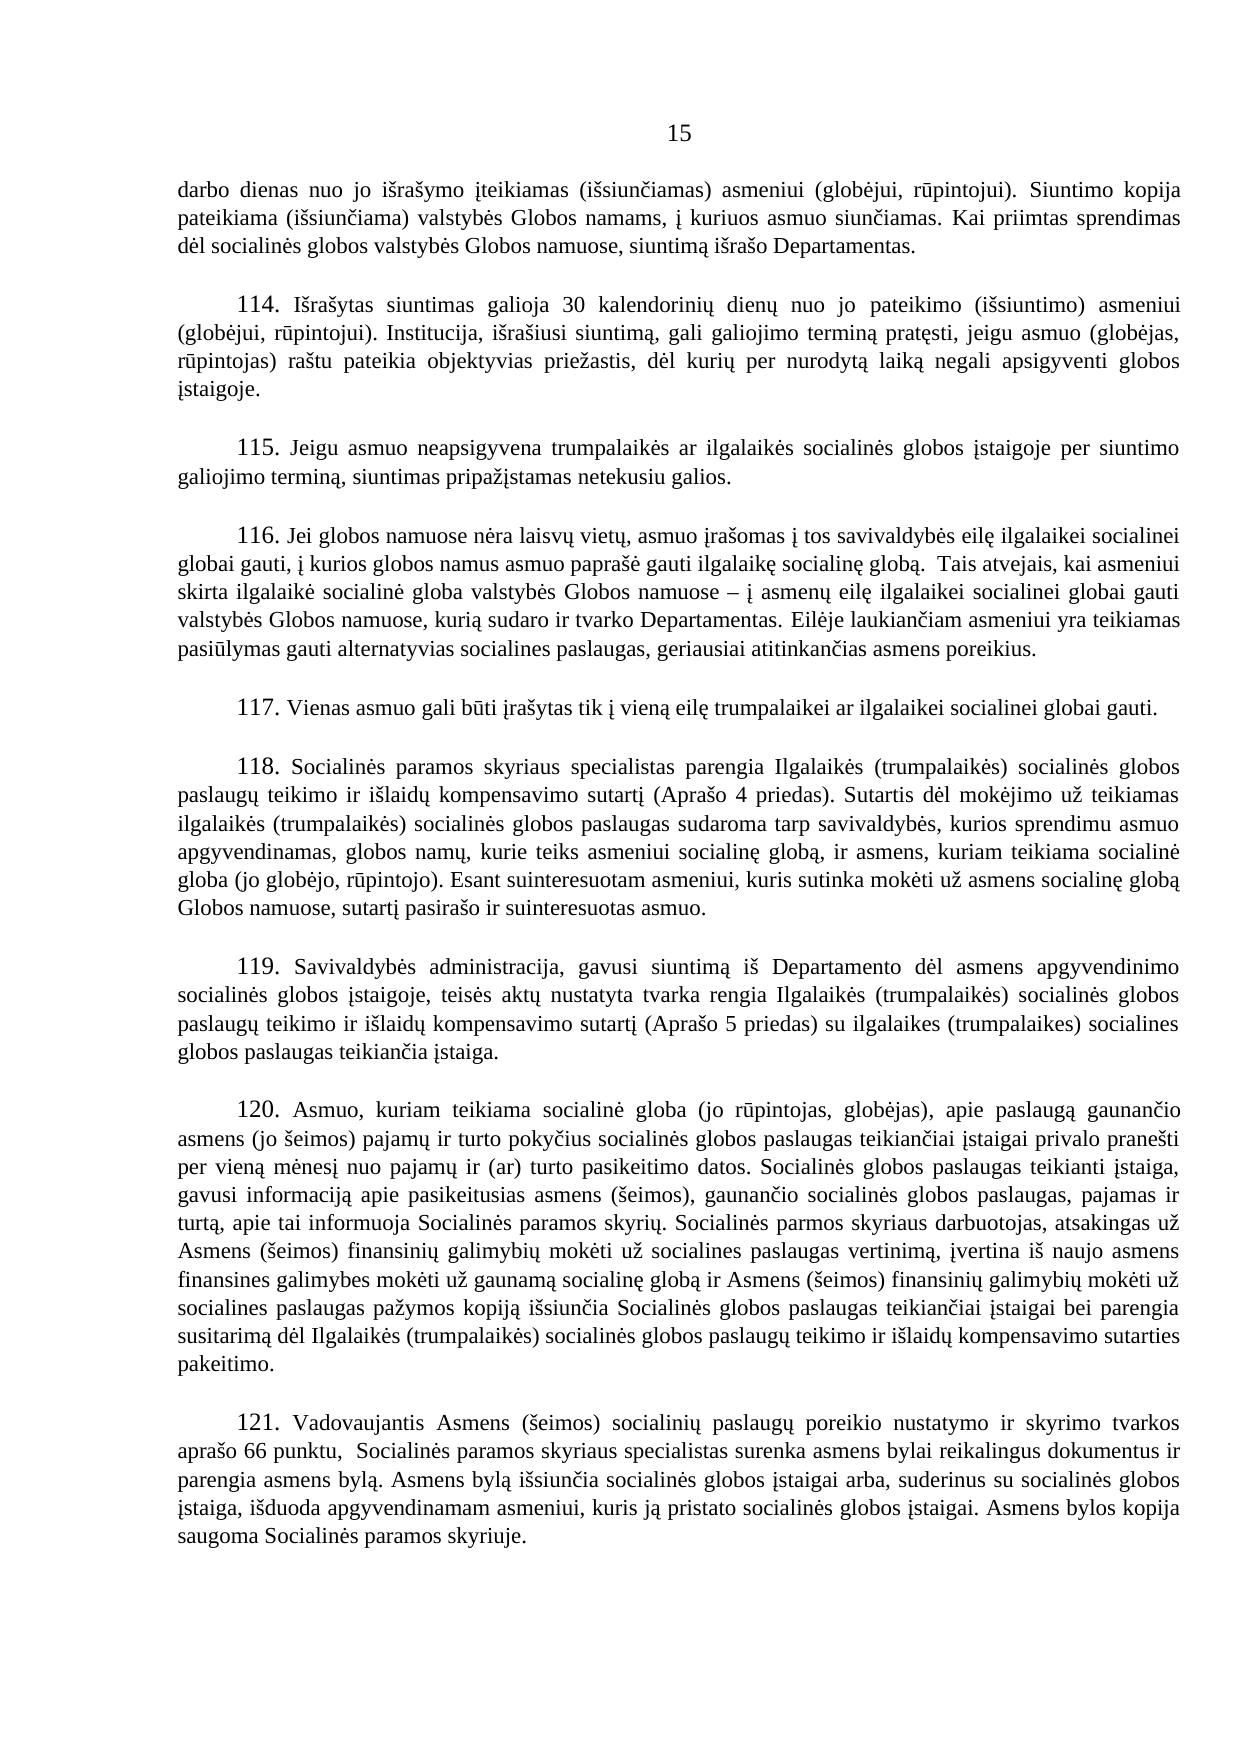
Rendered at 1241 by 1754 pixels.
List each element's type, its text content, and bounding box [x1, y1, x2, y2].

text 118. Socialinės paramos skyriaus specialistas parengia Ilgalaikės (trumpalaikės) socialinės globos paslaugų teikimo ir išlaidų kompensavimo sutartį (Aprašo 4 priedas). Sutartis dėl mokėjimo už teikiamas ilgalaikės (trumpalaikės) socialinės globos paslaugas sudaroma tarp savivaldybės, kurios sprendimu asmuo apgyvendinamas, globos namų, kurie teiks asmeniui socialinę globą, ir asmens, kuriam teikiama socialinė globa (jo globėjo, rūpintojo). Esant suinteresuotam asmeniui, kuris sutinka mokėti už asmens socialinę globą Globos namuose, sutartį pasirašo ir suinteresuotas asmuo. [177, 751, 1181, 920]
text 114. Išrašytas siuntimas galioja 30 kalendorinių dienų nuo jo pateikimo (išsiuntimo) asmeniui (globėjui, rūpintojui). Institucija, išrašiusi siuntimą, gali galiojimo terminą pratęsti, jeigu asmuo (globėjas, rūpintojas) raštu pateikia objektyvias priežastis, dėl kurių per nurodytą laiką negali apsigyventi globos įstaigoje. [177, 289, 1181, 402]
text 115. Jeigu asmuo neapsigyvena trumpalaikės ar ilgalaikės socialinės globos įstaigoje per siuntimo galiojimo terminą, siuntimas pripažįstamas netekusiu galios. [177, 432, 1181, 489]
text 116. Jei globos namuose nėra laisvų vietų, asmuo įrašomas į tos savivaldybės eilę ilgalaikei socialinei globai gauti, į kurios globos namus asmuo paprašė gauti ilgalaikę socialinę globą. Tais atvejais, kai asmeniui skirta ilgalaikė socialinė globa valstybės Globos namuose – į asmenų eilę ilgalaikei socialinei globai gauti valstybės Globos namuose, kurią sudaro ir tvarko Departamentas. Eilėje laukiančiam asmeniui yra teikiamas pasiūlymas gauti alternatyvias socialines paslaugas, geriausiai atitinkančias asmens poreikius. [177, 520, 1181, 661]
text 119. Savivaldybės administracija, gavusi siuntimą iš Departamento dėl asmens apgyvendinimo socialinės globos įstaigoje, teisės aktų nustatyta tvarka rengia Ilgalaikės (trumpalaikės) socialinės globos paslaugų teikimo ir išlaidų kompensavimo sutartį (Aprašo 5 priedas) su ilgalaikes (trumpalaikes) socialines globos paslaugas teikiančia įstaiga. [177, 951, 1181, 1064]
text 121. Vadovaujantis Asmens (šeimos) socialinių paslaugų poreikio nustatymo ir skyrimo tvarkos aprašo 66 punktu, Socialinės paramos skyriaus specialistas surenka asmens bylai reikalingus dokumentus ir parengia asmens bylą. Asmens bylą išsiunčia socialinės globos įstaigai arba, suderinus su socialinės globos įstaiga, išduoda apgyvendinamam asmeniui, kuris ją pristato socialinės globos įstaigai. Asmens bylos kopija saugoma Socialinės paramos skyriuje. [177, 1407, 1181, 1548]
text darbo dienas nuo jo išrašymo įteikiamas (išsiunčiamas) asmeniui (globėjui, rūpintojui). Siuntimo kopija pateikiama (išsiunčiama) valstybės Globos namams, į kuriuos asmuo siunčiamas. Kai priimtas sprendimas dėl socialinės globos valstybės Globos namuose, siuntimą išrašo Departamentas. [177, 176, 1181, 258]
text 117. Vienas asmuo gali būti įrašytas tik į vieną eilę trumpalaikei ar ilgalaikei socialinei globai gauti. [177, 692, 1181, 720]
text 120. Asmuo, kuriam teikiama socialinė globa (jo rūpintojas, globėjas), apie paslaugą gaunančio asmens (jo šeimos) pajamų ir turto pokyčius socialinės globos paslaugas teikiančiai įstaigai privalo pranešti per vieną mėnesį nuo pajamų ir (ar) turto pasikeitimo datos. Socialinės globos paslaugas teikianti įstaiga, gavusi informaciją apie pasikeitusias asmens (šeimos), gaunančio socialinės globos paslaugas, pajamas ir turtą, apie tai informuoja Socialinės paramos skyrių. Socialinės parmos skyriaus darbuotojas, atsakingas už Asmens (šeimos) finansinių galimybių mokėti už socialines paslaugas vertinimą, įvertina iš naujo asmens finansines galimybes mokėti už gaunamą socialinę globą ir Asmens (šeimos) finansinių galimybių mokėti už socialines paslaugas pažymos kopiją išsiunčia Socialinės globos paslaugas teikiančiai įstaigai bei parengia susitarimą dėl Ilgalaikės (trumpalaikės) socialinės globos paslaugų teikimo ir išlaidų kompensavimo sutarties pakeitimo. [177, 1094, 1181, 1376]
